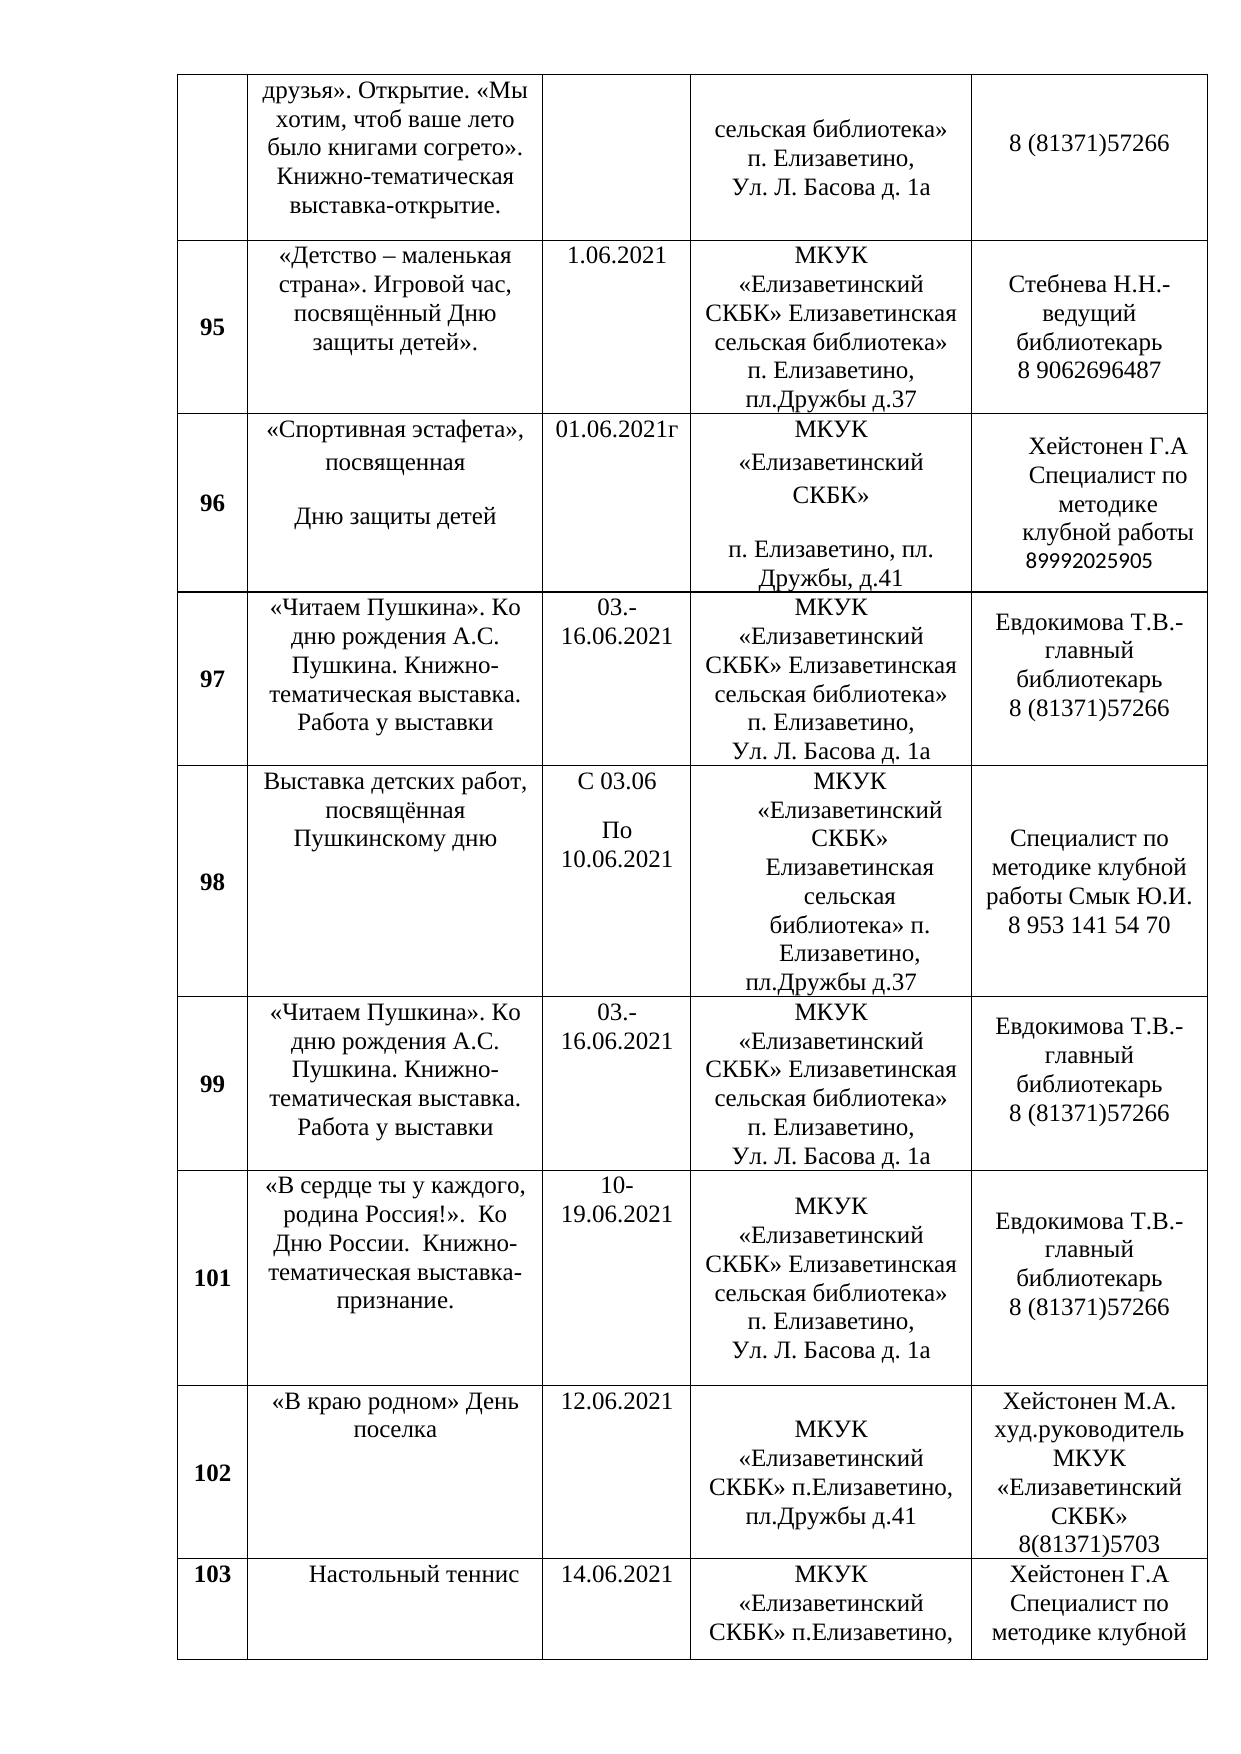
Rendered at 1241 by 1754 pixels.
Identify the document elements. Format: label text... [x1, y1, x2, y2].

table_cell МКУК «Елизаветинский СКБК» п.Елизаветино, [691, 1559, 971, 1658]
table_cell друзья». Открытие. «Мы хотим, чтоб ваше лето было книгами согрето». Книжно-тематическая выставка-открытие. [248, 75, 542, 239]
table_cell 01.06.2021г [543, 414, 690, 591]
table_cell 103 [178, 1559, 247, 1658]
table_cell Евдокимова Т.В.-главный библиотекарь 8 (81371)57266 [972, 593, 1207, 765]
table_cell 14.06.2021 [543, 1559, 690, 1658]
table_cell 8 (81371)57266 [972, 75, 1207, 239]
table_cell 98 [178, 766, 247, 996]
table_cell Настольный теннис [248, 1559, 542, 1658]
table_cell «Читаем Пушкина». Ко дню рождения А.С. Пушкина. Книжно-тематическая выставка. Работа у выставки [248, 997, 542, 1169]
table_cell 102 [178, 1386, 247, 1558]
table_cell 12.06.2021 [543, 1386, 690, 1558]
table_cell «Читаем Пушкина». Ко дню рождения А.С. Пушкина. Книжно-тематическая выставка. Работа у выставки [248, 593, 542, 765]
table_cell 1.06.2021 [543, 241, 690, 413]
table_cell С 03.06 По 10.06.2021 [543, 766, 690, 996]
table_cell [178, 75, 247, 239]
table_cell Хейстонен Г.А Специалист по методике клубной работы 89992025905 [972, 414, 1207, 591]
table_cell 101 [178, 1171, 247, 1385]
table_cell МКУК «Елизаветинский СКБК» п.Елизаветино, пл.Дружбы д.41 [691, 1386, 971, 1558]
table_cell сельская библиотека» п. Елизаветино, Ул. Л. Басова д. 1а [691, 75, 971, 239]
table_cell МКУК «Елизаветинский СКБК» Елизаветинская сельская библиотека» п. Елизаветино, Ул. Л. Басова д. 1а [691, 1171, 971, 1385]
table_cell МКУК «Елизаветинский СКБК» Елизаветинская сельская библиотека» п. Елизаветино, пл.Дружбы д.37 [691, 241, 971, 413]
table_cell «В краю родном» День поселка [248, 1386, 542, 1558]
table_cell 03.-16.06.2021 [543, 997, 690, 1169]
table_cell 97 [178, 593, 247, 765]
table_cell Стебнева Н.Н.-ведущий библиотекарь 8 9062696487 [972, 241, 1207, 413]
table_cell [543, 75, 690, 239]
table_cell МКУК «Елизаветинский СКБК» Елизаветинская сельская библиотека» п. Елизаветино, Ул. Л. Басова д. 1а [691, 593, 971, 765]
table_cell Специалист по методике клубной работы Смык Ю.И. 8 953 141 54 70 [972, 766, 1207, 996]
table_cell МКУК «Елизаветинский СКБК» Елизаветинская сельская библиотека» п. Елизаветино, пл.Дружбы д.37 [691, 766, 971, 996]
table_cell «Детство – маленькая страна». Игровой час, посвящённый Дню защиты детей». [248, 241, 542, 413]
table_cell МКУК «Елизаветинский СКБК» п. Елизаветино, пл. Дружбы, д.41 [691, 414, 971, 591]
table_cell 95 [178, 241, 247, 413]
table_cell Хейстонен М.А. худ.руководитель МКУК «Елизаветинский СКБК» 8(81371)5703 [972, 1386, 1207, 1558]
table_cell 03.-16.06.2021 [543, 593, 690, 765]
table_cell 96 [178, 414, 247, 591]
table_cell 99 [178, 997, 247, 1169]
table_cell 10-19.06.2021 [543, 1171, 690, 1385]
table_cell Евдокимова Т.В.-главный библиотекарь 8 (81371)57266 [972, 1171, 1207, 1385]
table_cell «Спортивная эстафета», посвященная Дню защиты детей [248, 414, 542, 591]
table_cell «В сердце ты у каждого, родина Россия!». Ко Дню России. Книжно-тематическая выставка-признание. [248, 1171, 542, 1385]
table_cell Евдокимова Т.В.-главный библиотекарь 8 (81371)57266 [972, 997, 1207, 1169]
table_cell Выставка детских работ, посвящённая Пушкинскому дню [248, 766, 542, 996]
table_cell МКУК «Елизаветинский СКБК» Елизаветинская сельская библиотека» п. Елизаветино, Ул. Л. Басова д. 1а [691, 997, 971, 1169]
table_cell Хейстонен Г.А Специалист по методике клубной [972, 1559, 1207, 1658]
